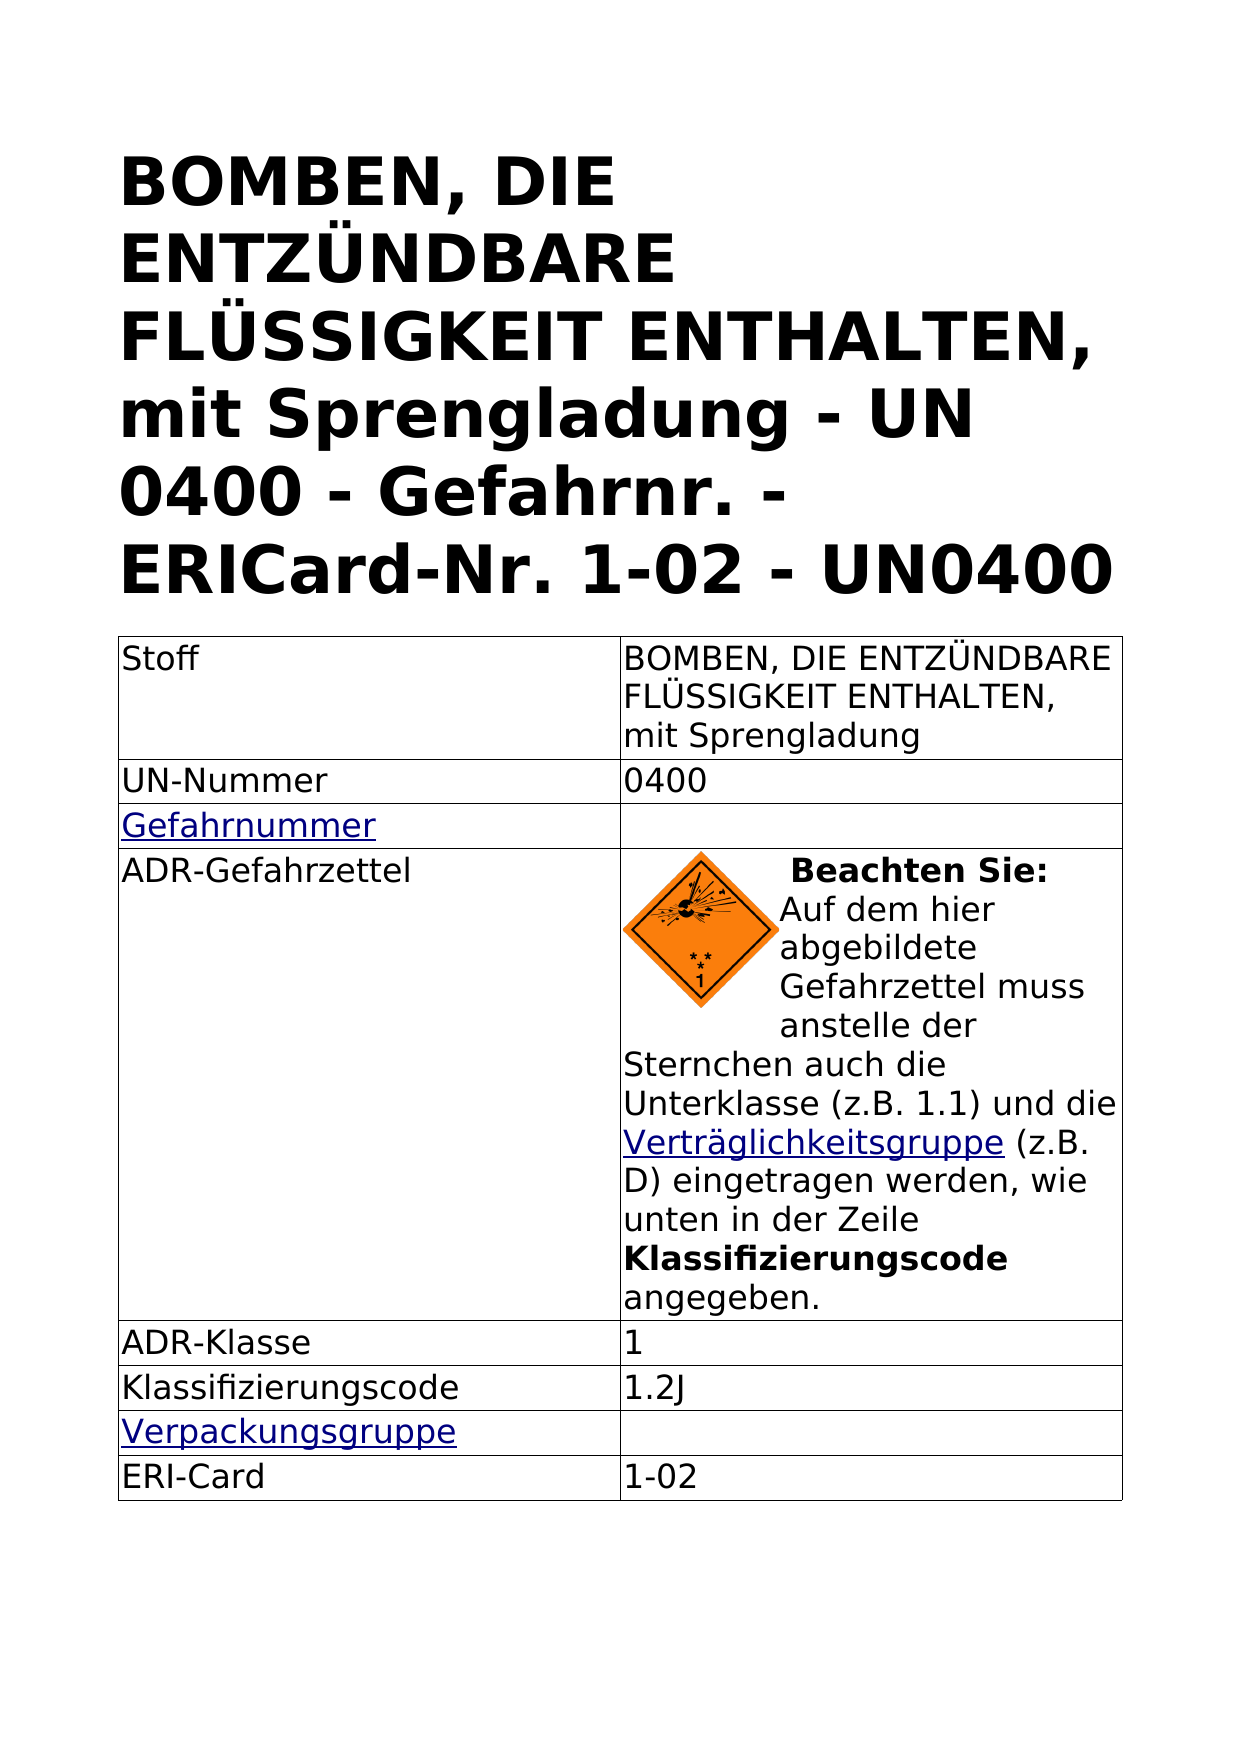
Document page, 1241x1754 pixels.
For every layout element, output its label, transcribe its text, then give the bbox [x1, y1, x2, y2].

table_cell Klassifizierungscode [119, 1366, 620, 1410]
subtitle BOMBEN, DIE ENTZÜNDBARE FLÜSSIGKEIT ENTHALTEN, mit Sprengladung - UN 0400 - Gefahrnr. - ERICard-Nr. 1-02 - UN0400 [118, 143, 1122, 609]
table_cell 1.2J [621, 1366, 1122, 1410]
table_header Stoff [119, 637, 620, 758]
table_cell Beachten Sie: Auf dem hier abgebildete Gefahrzettel muss anstelle der Sternchen auch die Unterklasse (z.B. 1.1) und die Verträglichkeitsgruppe (z.B. D) eingetragen werden, wie unten in der Zeile Klassifizierungscode angegeben. [621, 849, 1122, 1320]
table_cell Gefahrnummer [119, 804, 620, 848]
table_cell 0400 [621, 760, 1122, 803]
table_header BOMBEN, DIE ENTZÜNDBARE FLÜSSIGKEIT ENTHALTEN, mit Sprengladung [621, 637, 1122, 758]
table_cell ADR-Klasse [119, 1321, 620, 1365]
table_cell 1 [621, 1321, 1122, 1365]
table_cell ERI-Card [119, 1456, 620, 1499]
picture [622, 851, 780, 1008]
table_cell ADR-Gefahrzettel [119, 849, 620, 1320]
table_cell Verpackungsgruppe [119, 1411, 620, 1455]
table_cell [621, 1411, 1122, 1455]
table_cell [621, 804, 1122, 848]
table_cell UN-Nummer [119, 760, 620, 803]
table_cell 1-02 [621, 1456, 1122, 1499]
